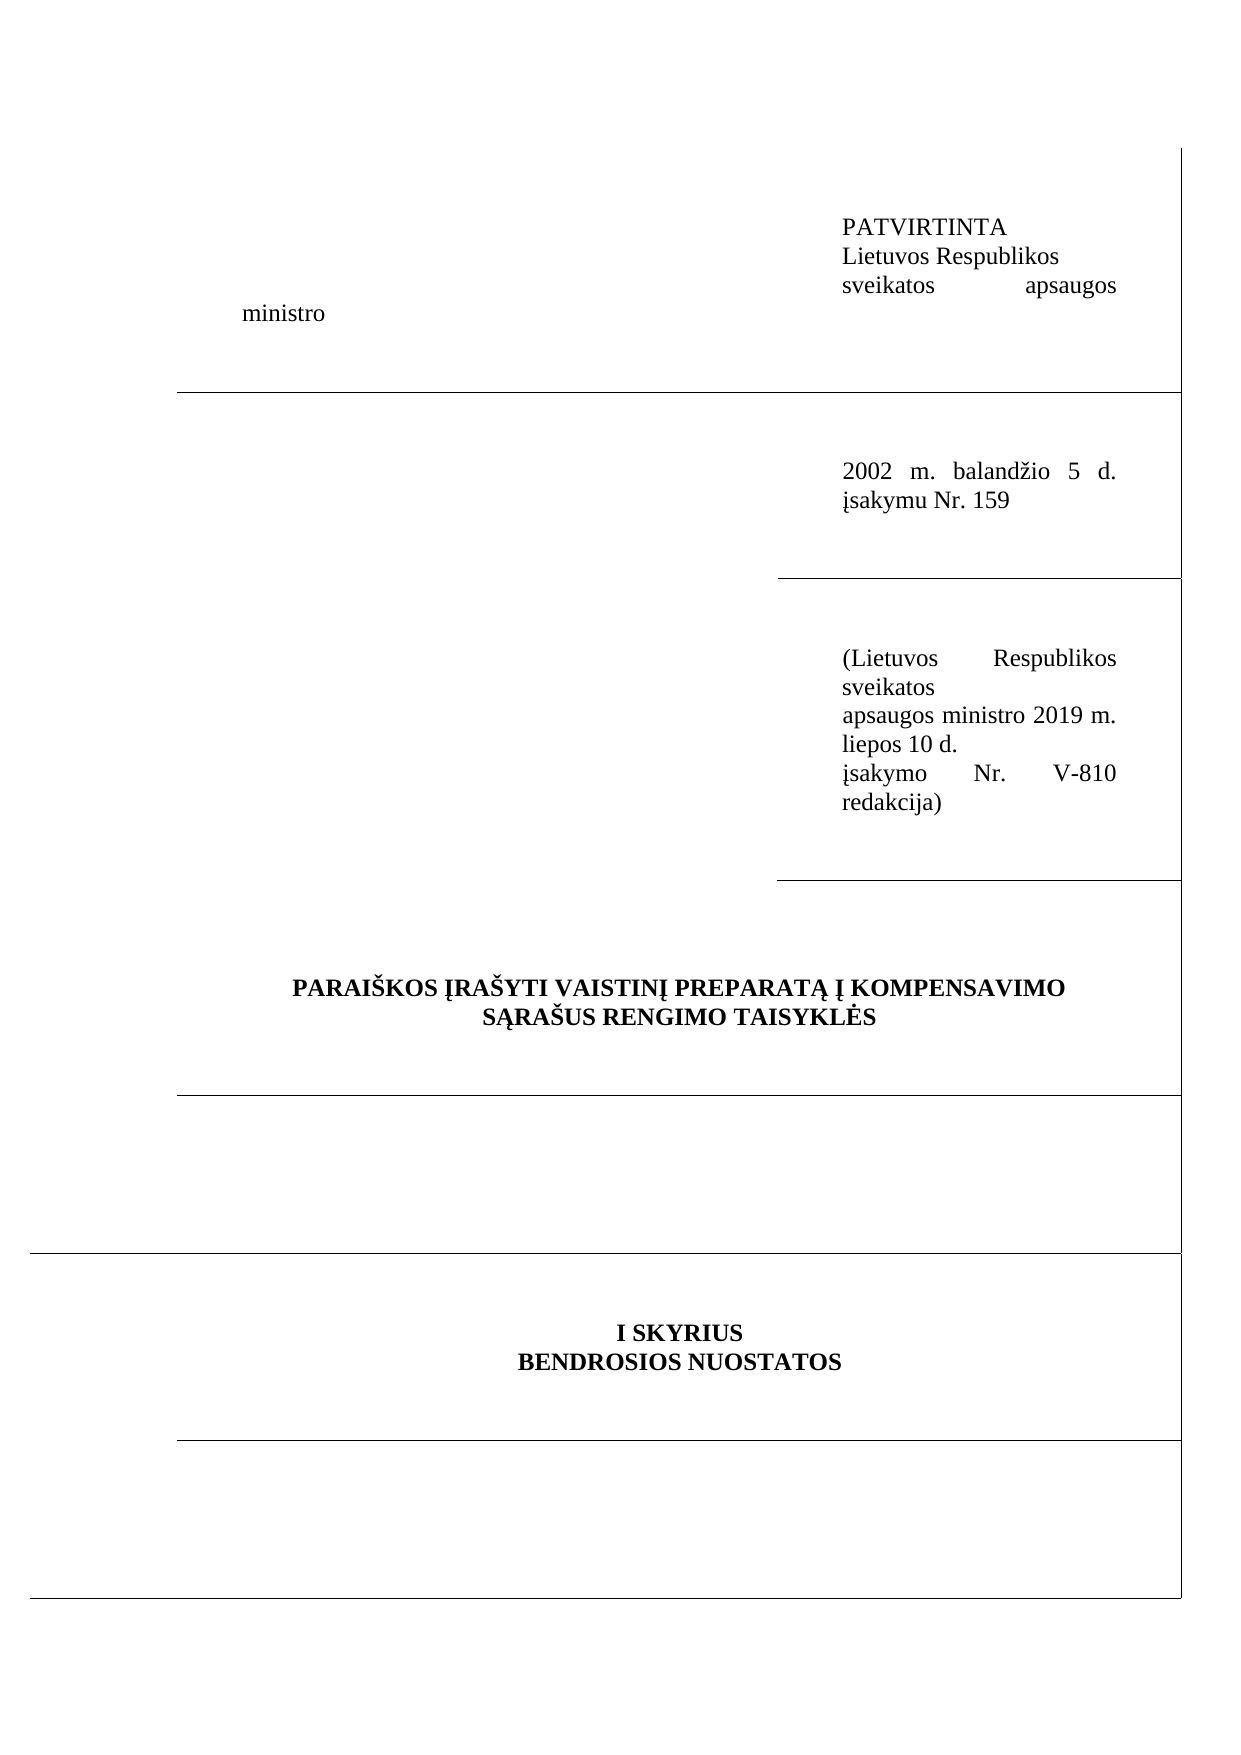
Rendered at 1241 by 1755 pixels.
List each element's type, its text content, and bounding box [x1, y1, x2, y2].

text įsakymo Nr. V-810 redakcija) [777, 758, 1181, 880]
text 2002 m. balandžio 5 d. įsakymu Nr. 159 [778, 392, 1181, 578]
text Lietuvos Respublikos [177, 241, 1181, 270]
text apsaugos ministro 2019 m. liepos 10 d. [777, 701, 1181, 758]
text PARAIŠKOS ĮRAŠYTI VAISTINĮ PREPARATĄ Į KOMPENSAVIMO SĄRAŠUS RENGIMO TAISYKLĖS [177, 973, 1181, 1095]
text I SKYRIUS [177, 1253, 1181, 1347]
text (Lietuvos Respublikos sveikatos [777, 578, 1181, 701]
text sveikatos apsaugos ministro [177, 270, 1181, 392]
text PATVIRTINTA [177, 148, 1181, 241]
text BENDROSIOS NUOSTATOS [177, 1347, 1181, 1440]
